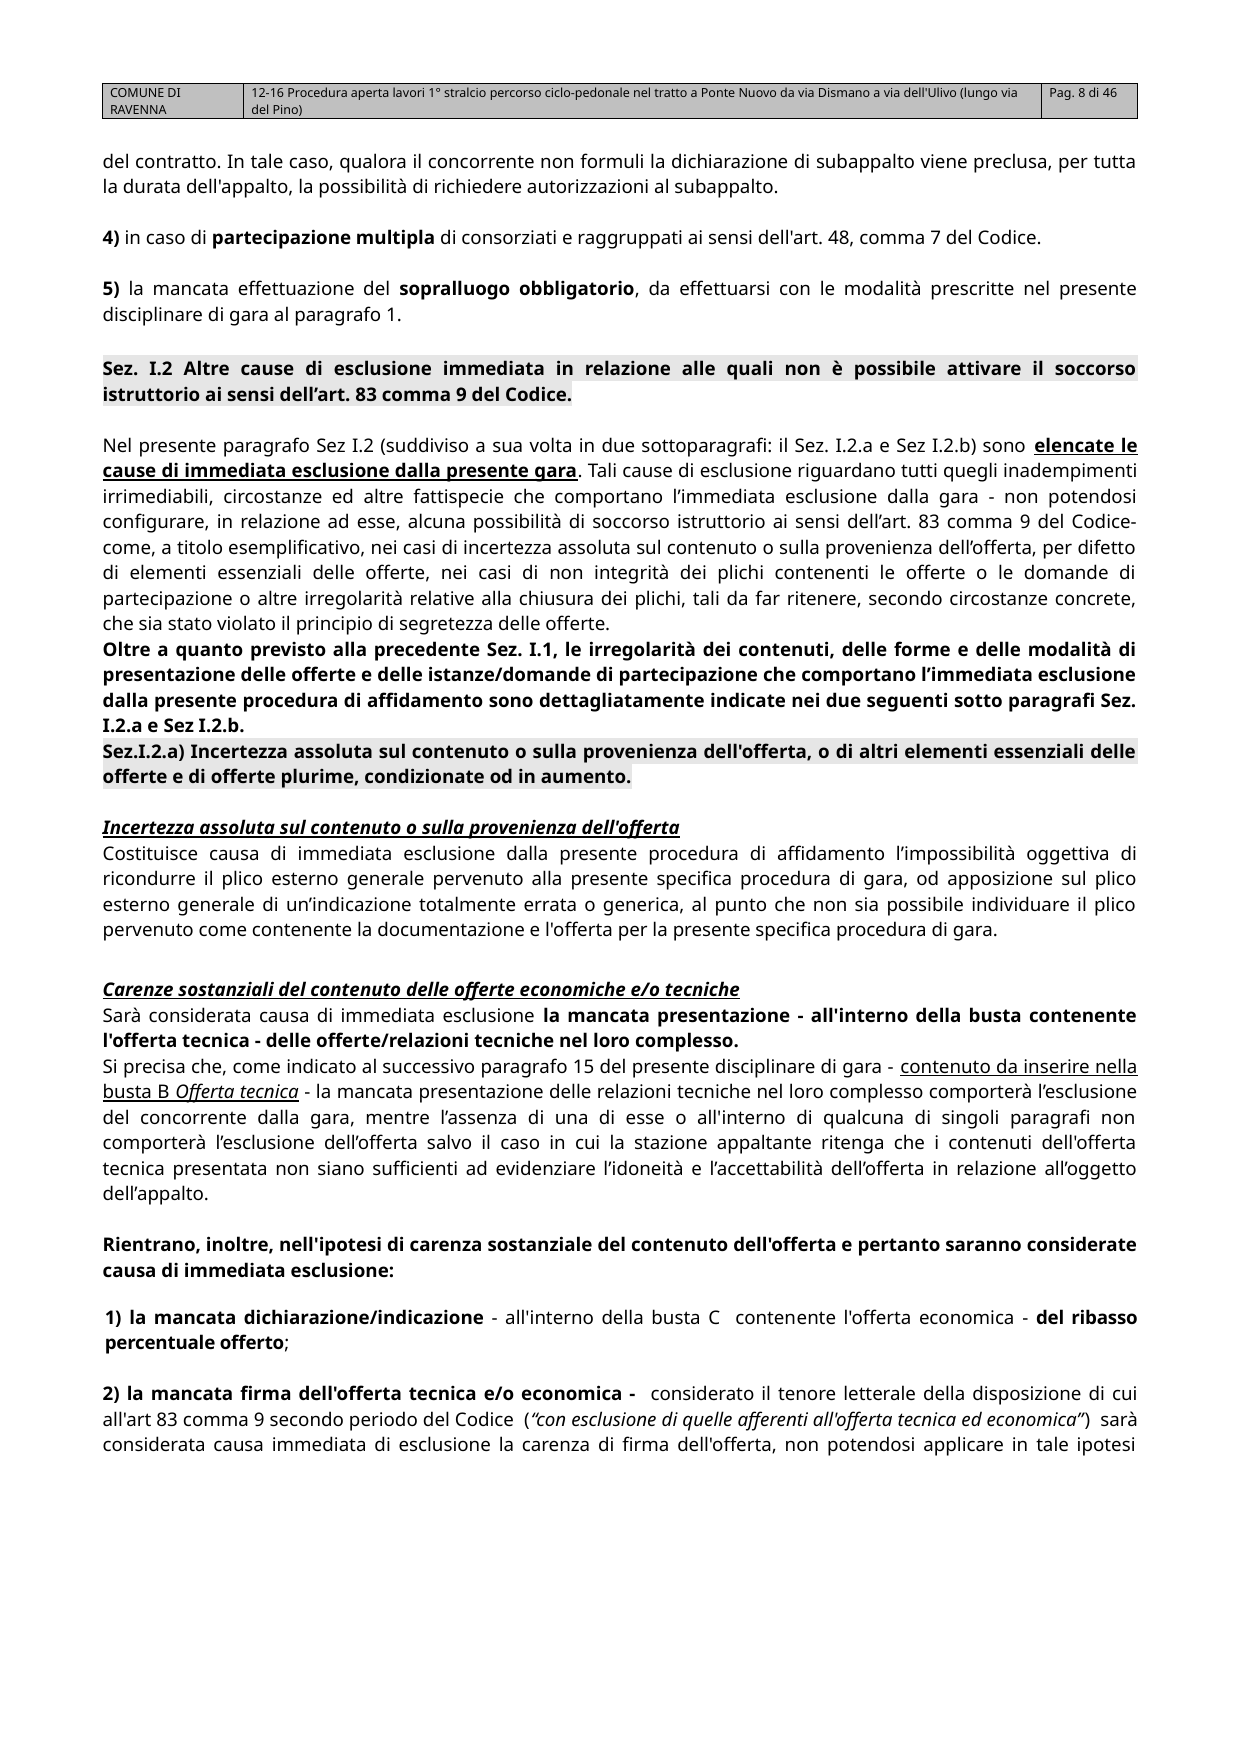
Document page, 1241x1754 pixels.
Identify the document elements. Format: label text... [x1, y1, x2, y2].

text Si precisa che, come indicato al successivo paragrafo 15 del presente disciplinare di gara - contenuto da inserire nella busta B Offerta tecnica - la mancata presentazione delle relazioni tecniche nel loro complesso comporterà l’esclusione del concorrente dalla gara, mentre l’assenza di una di esse o all'interno di qualcuna di singoli paragrafi non comporterà l’esclusione dell’offerta salvo il caso in cui la stazione appaltante ritenga che i contenuti dell'offerta tecnica presentata non siano sufficienti ad evidenziare l’idoneità e l’accettabilità dell’offerta in relazione all’oggetto dell’appalto. [102, 1053, 1138, 1206]
text 4) in caso di partecipazione multipla di consorziati e raggruppati ai sensi dell'art. 48, comma 7 del Codice. [102, 224, 1138, 250]
text Sarà considerata causa di immediata esclusione la mancata presentazione - all'interno della busta contenente l'offerta tecnica - delle offerte/relazioni tecniche nel loro complesso. [102, 1002, 1138, 1053]
text Carenze sostanziali del contenuto delle offerte economiche e/o tecniche [102, 976, 1138, 1002]
text Sez. I.2 Altre cause di esclusione immediata in relazione alle quali non è possibile attivare il soccorso istruttorio ai sensi dell’art. 83 comma 9 del Codice. [102, 355, 1138, 406]
text 5) la mancata effettuazione del sopralluogo obbligatorio, da effettuarsi con le modalità prescritte nel presente disciplinare di gara al paragrafo 1. [102, 276, 1138, 327]
text Costituisce causa di immediata esclusione dalla presente procedura di affidamento l’impossibilità oggettiva di ricondurre il plico esterno generale pervenuto alla presente specifica procedura di gara, od apposizione sul plico esterno generale di un’indicazione totalmente errata o generica, al punto che non sia possibile individuare il plico pervenuto come contenente la documentazione e l'offerta per la presente specifica procedura di gara. [102, 840, 1138, 942]
text 2) la mancata firma dell'offerta tecnica e/o economica - considerato il tenore letterale della disposizione di cui all'art 83 comma 9 secondo periodo del Codice (“con esclusione di quelle afferenti all'offerta tecnica ed economica”) sarà considerata causa immediata di esclusione la carenza di firma dell'offerta, non potendosi applicare in tale ipotesi [102, 1381, 1138, 1457]
text 1) la mancata dichiarazione/indicazione - all'interno della busta C contenente l'offerta economica - del ribasso percentuale offerto; [104, 1304, 1138, 1355]
text Oltre a quanto previsto alla precedente Sez. I.1, le irregolarità dei contenuti, delle forme e delle modalità di presentazione delle offerte e delle istanze/domande di partecipazione che comportano l’immediata esclusione dalla presente procedura di affidamento sono dettagliatamente indicate nei due seguenti sotto paragrafi Sez. I.2.a e Sez I.2.b. [102, 636, 1138, 738]
text Rientrano, inoltre, nell'ipotesi di carenza sostanziale del contenuto dell'offerta e pertanto saranno considerate causa di immediata esclusione: [102, 1232, 1138, 1283]
text Sez.I.2.a) Incertezza assoluta sul contenuto o sulla provenienza dell'offerta, o di altri elementi essenziali delle offerte e di offerte plurime, condizionate od in aumento. [102, 738, 1138, 789]
text Incertezza assoluta sul contenuto o sulla provenienza dell'offerta [102, 815, 1138, 840]
text del contratto. In tale caso, qualora il concorrente non formuli la dichiarazione di subappalto viene preclusa, per tutta la durata dell'appalto, la possibilità di richiedere autorizzazioni al subappalto. [102, 148, 1138, 199]
text Nel presente paragrafo Sez I.2 (suddiviso a sua volta in due sottoparagrafi: il Sez. I.2.a e Sez I.2.b) sono elencate le cause di immediata esclusione dalla presente gara. Tali cause di esclusione riguardano tutti quegli inadempimenti irrimediabili, circostanze ed altre fattispecie che comportano l’immediata esclusione dalla gara - non potendosi configurare, in relazione ad esse, alcuna possibilità di soccorso istruttorio ai sensi dell’art. 83 comma 9 del Codice- come, a titolo esemplificativo, nei casi di incertezza assoluta sul contenuto o sulla provenienza dell’offerta, per difetto di elementi essenziali delle offerte, nei casi di non integrità dei plichi contenenti le offerte o le domande di partecipazione o altre irregolarità relative alla chiusura dei plichi, tali da far ritenere, secondo circostanze concrete, che sia stato violato il principio di segretezza delle offerte. [102, 432, 1138, 636]
